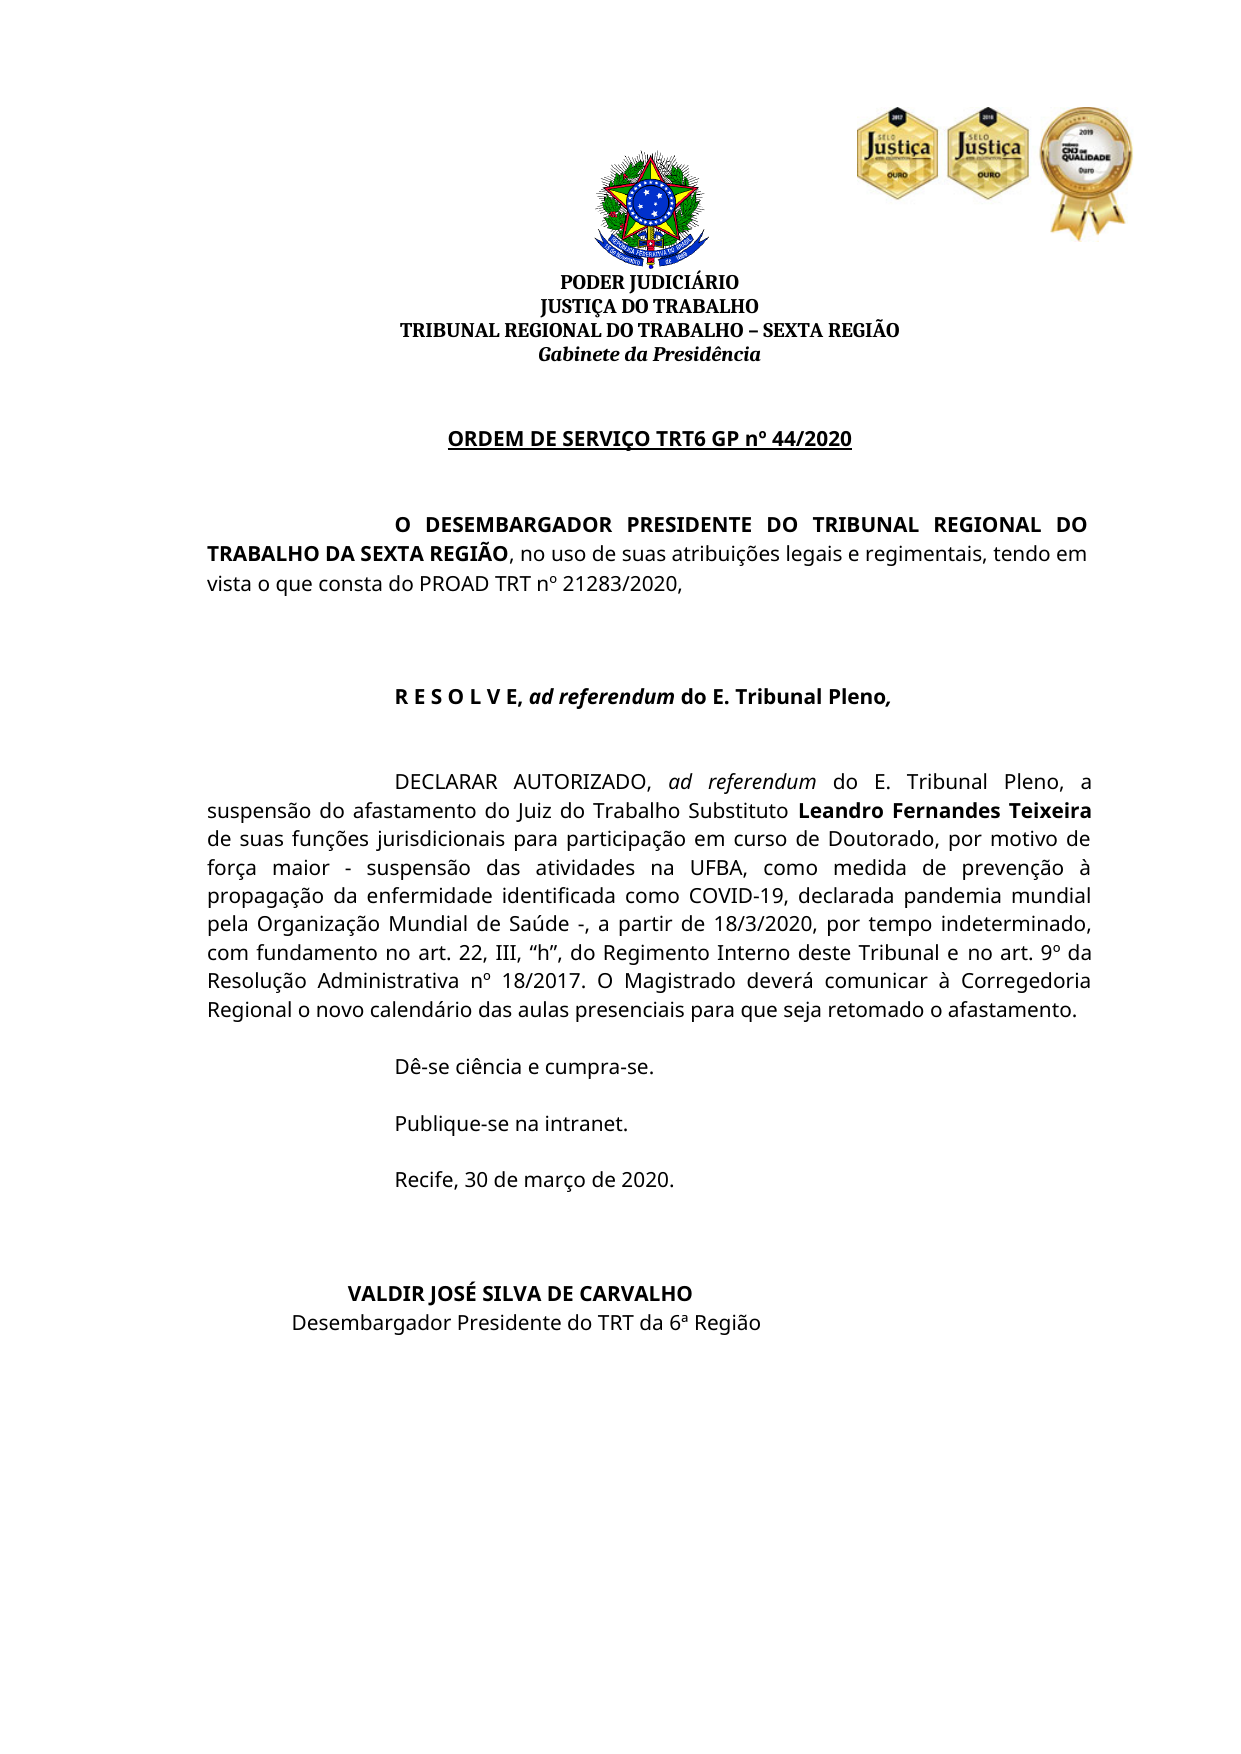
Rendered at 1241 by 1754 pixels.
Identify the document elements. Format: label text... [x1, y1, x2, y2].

text ORDEM DE SERVIÇO TRT6 GP nº 44/2020 [207, 424, 1092, 452]
text PODER JUDICIÁRIO [207, 271, 1092, 295]
text R E S O L V E, ad referendum do E. Tribunal Pleno, [207, 682, 1092, 711]
text Publique-se na intranet. [207, 1109, 1092, 1137]
text O DESEMBARGADOR PRESIDENTE DO TRIBUNAL REGIONAL DO TRABALHO DA SEXTA REGIÃO, no uso de suas atribuições legais e regimentais, tendo em vista o que consta do PROAD TRT nº 21283/2020, [207, 509, 1088, 597]
picture [588, 147, 712, 271]
text JUSTIÇA DO TRABALHO [207, 295, 1092, 319]
text Gabinete da Presidência [207, 343, 1092, 367]
text VALDIR JOSÉ SILVA DE CARVALHO [207, 1279, 1002, 1308]
text DECLARAR AUTORIZADO, ad referendum do E. Tribunal Pleno, a suspensão do afastamento do Juiz do Trabalho Substituto Leandro Fernandes Teixeira de suas funções jurisdicionais para participação em curso de Doutorado, por motivo de força maior - suspensão das atividades na UFBA, como medida de prevenção à propagação da enfermidade identificada como COVID-19, declarada pandemia mundial pela Organização Mundial de Saúde -, a partir de 18/3/2020, por tempo indeterminado, com fundamento no art. 22, III, “h”, do Regimento Interno deste Tribunal e no art. 9º da Resolução Administrativa nº 18/2017. O Magistrado deverá comunicar à Corregedoria Regional o novo calendário das aulas presenciais para que seja retomado o afastamento. [207, 767, 1092, 1023]
picture [857, 107, 1134, 242]
text Recife, 30 de março de 2020. [207, 1166, 1092, 1194]
text Dê-se ciência e cumpra-se. [207, 1052, 1092, 1080]
text TRIBUNAL REGIONAL DO TRABALHO – SEXTA REGIÃO [207, 319, 1092, 343]
text Desembargador Presidente do TRT da 6ª Região [151, 1308, 1088, 1336]
